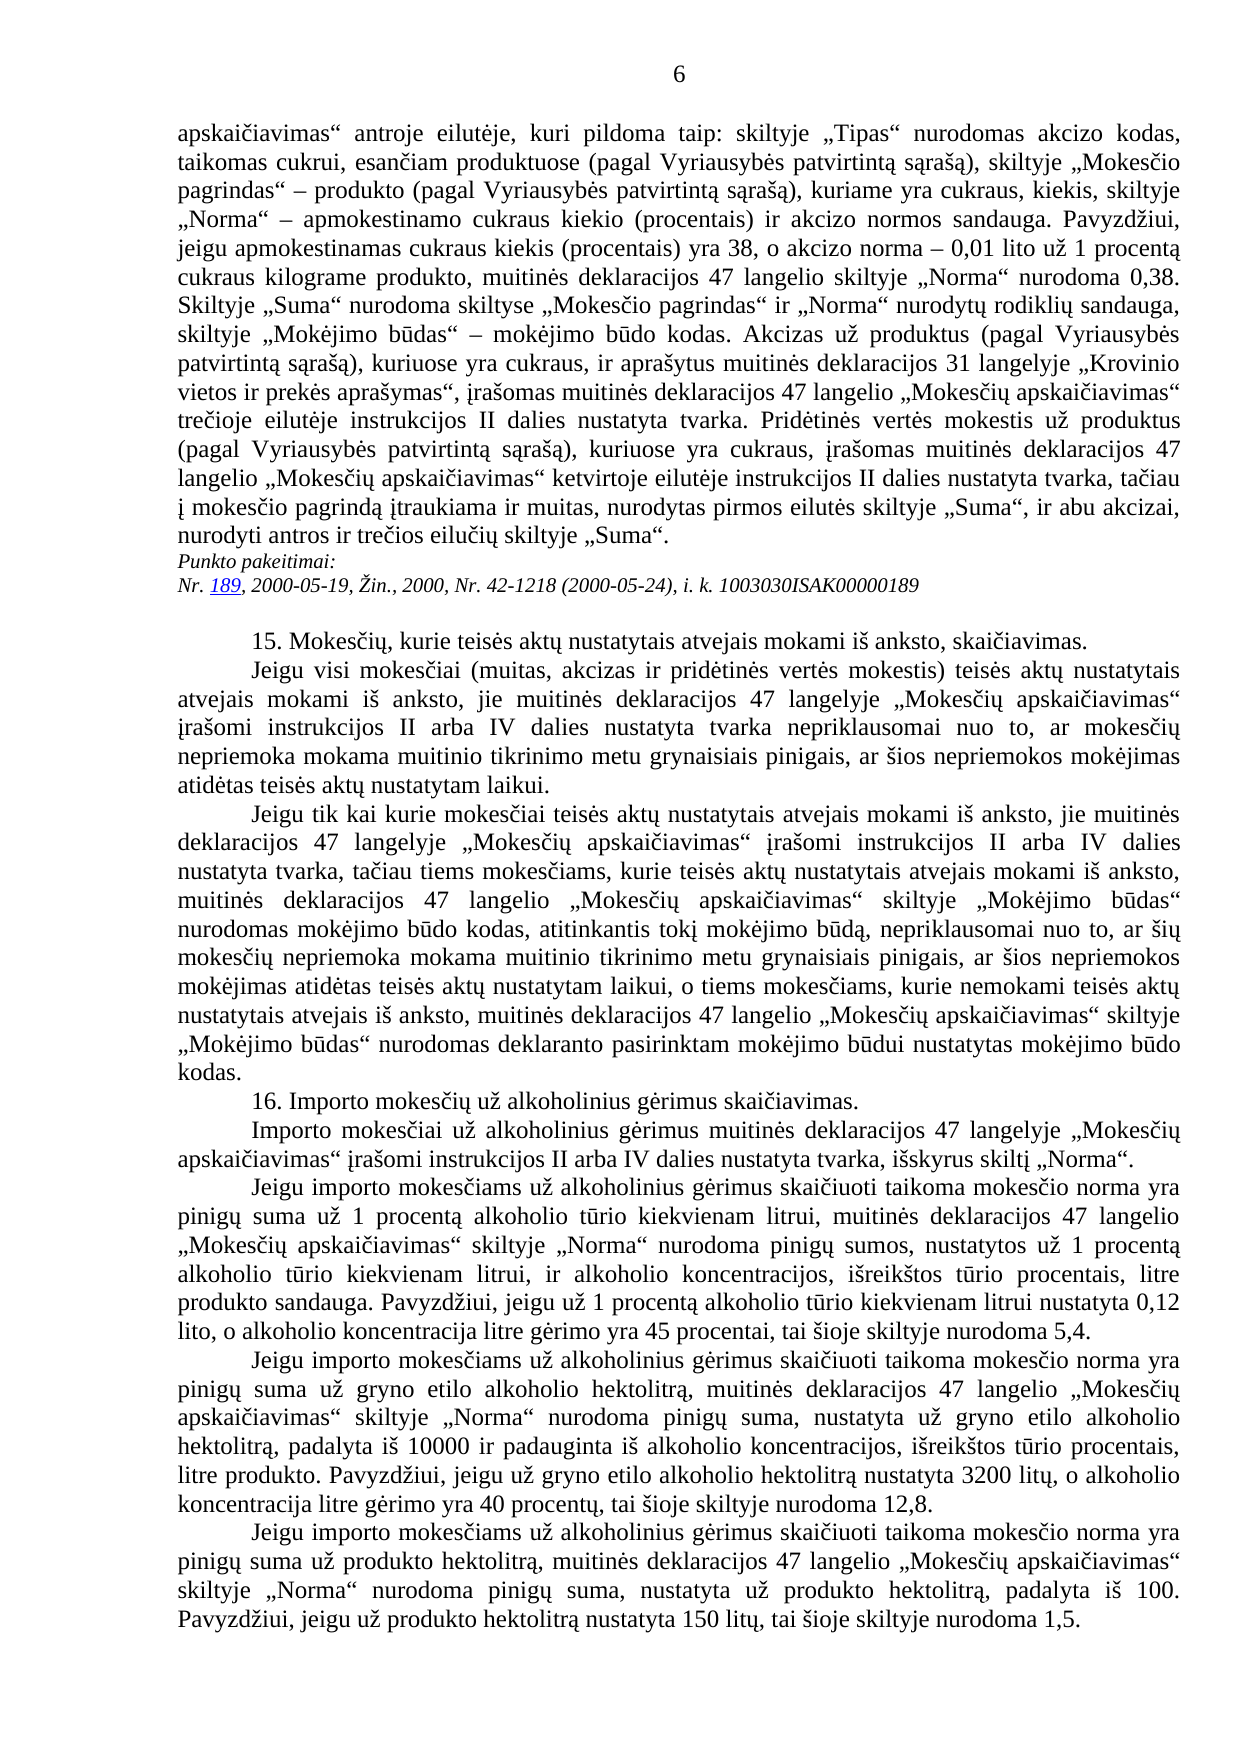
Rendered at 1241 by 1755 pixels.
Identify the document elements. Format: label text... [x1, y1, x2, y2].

text 16. Importo mokesčių už alkoholinius gėrimus skaičiavimas. [177, 1086, 1181, 1115]
text Jeigu importo mokesčiams už alkoholinius gėrimus skaičiuoti taikoma mokesčio norma yra pinigų suma už produkto hektolitrą, muitinės deklaracijos 47 langelio „Mokesčių apskaičiavimas“ skiltyje „Norma“ nurodoma pinigų suma, nustatyta už produkto hektolitrą, padalyta iš 100. Pavyzdžiui, jeigu už produkto hektolitrą nustatyta 150 litų, tai šioje skiltyje nurodoma 1,5. [177, 1517, 1181, 1632]
text Jeigu importo mokesčiams už alkoholinius gėrimus skaičiuoti taikoma mokesčio norma yra pinigų suma už gryno etilo alkoholio hektolitrą, muitinės deklaracijos 47 langelio „Mokesčių apskaičiavimas“ skiltyje „Norma“ nurodoma pinigų suma, nustatyta už gryno etilo alkoholio hektolitrą, padalyta iš 10000 ir padauginta iš alkoholio koncentracijos, išreikštos tūrio procentais, litre produkto. Pavyzdžiui, jeigu už gryno etilo alkoholio hektolitrą nustatyta 3200 litų, o alkoholio koncentracija litre gėrimo yra 40 procentų, tai šioje skiltyje nurodoma 12,8. [177, 1345, 1181, 1517]
text Importo mokesčiai už alkoholinius gėrimus muitinės deklaracijos 47 langelyje „Mokesčių apskaičiavimas“ įrašomi instrukcijos II arba IV dalies nustatyta tvarka, išskyrus skiltį „Norma“. [177, 1115, 1181, 1172]
text apskaičiavimas“ antroje eilutėje, kuri pildoma taip: skiltyje „Tipas“ nurodomas akcizo kodas, taikomas cukrui, esančiam produktuose (pagal Vyriausybės patvirtintą sąrašą), skiltyje „Mokesčio pagrindas“ – produkto (pagal Vyriausybės patvirtintą sąrašą), kuriame yra cukraus, kiekis, skiltyje „Norma“ – apmokestinamo cukraus kiekio (procentais) ir akcizo normos sandauga. Pavyzdžiui, jeigu apmokestinamas cukraus kiekis (procentais) yra 38, o akcizo norma – 0,01 lito už 1 procentą cukraus kilograme produkto, muitinės deklaracijos 47 langelio skiltyje „Norma“ nurodoma 0,38. Skiltyje „Suma“ nurodoma skiltyse „Mokesčio pagrindas“ ir „Norma“ nurodytų rodiklių sandauga, skiltyje „Mokėjimo būdas“ – mokėjimo būdo kodas. Akcizas už produktus (pagal Vyriausybės patvirtintą sąrašą), kuriuose yra cukraus, ir aprašytus muitinės deklaracijos 31 langelyje „Krovinio vietos ir prekės aprašymas“, įrašomas muitinės deklaracijos 47 langelio „Mokesčių apskaičiavimas“ trečioje eilutėje instrukcijos II dalies nustatyta tvarka. Pridėtinės vertės mokestis už produktus (pagal Vyriausybės patvirtintą sąrašą), kuriuose yra cukraus, įrašomas muitinės deklaracijos 47 langelio „Mokesčių apskaičiavimas“ ketvirtoje eilutėje instrukcijos II dalies nustatyta tvarka, tačiau į mokesčio pagrindą įtraukiama ir muitas, nurodytas pirmos eilutės skiltyje „Suma“, ir abu akcizai, nurodyti antros ir trečios eilučių skiltyje „Suma“. [177, 118, 1181, 549]
text Jeigu visi mokesčiai (muitas, akcizas ir pridėtinės vertės mokestis) teisės aktų nustatytais atvejais mokami iš anksto, jie muitinės deklaracijos 47 langelyje „Mokesčių apskaičiavimas“ įrašomi instrukcijos II arba IV dalies nustatyta tvarka nepriklausomai nuo to, ar mokesčių nepriemoka mokama muitinio tikrinimo metu grynaisiais pinigais, ar šios nepriemokos mokėjimas atidėtas teisės aktų nustatytam laikui. [177, 655, 1181, 799]
text Punkto pakeitimai: [177, 549, 1181, 573]
text 15. Mokesčių, kurie teisės aktų nustatytais atvejais mokami iš anksto, skaičiavimas. [177, 626, 1181, 655]
text Nr. 189, 2000-05-19, Žin., 2000, Nr. 42-1218 (2000-05-24), i. k. 1003030ISAK00000189 [177, 573, 1181, 597]
text Jeigu tik kai kurie mokesčiai teisės aktų nustatytais atvejais mokami iš anksto, jie muitinės deklaracijos 47 langelyje „Mokesčių apskaičiavimas“ įrašomi instrukcijos II arba IV dalies nustatyta tvarka, tačiau tiems mokesčiams, kurie teisės aktų nustatytais atvejais mokami iš anksto, muitinės deklaracijos 47 langelio „Mokesčių apskaičiavimas“ skiltyje „Mokėjimo būdas“ nurodomas mokėjimo būdo kodas, atitinkantis tokį mokėjimo būdą, nepriklausomai nuo to, ar šių mokesčių nepriemoka mokama muitinio tikrinimo metu grynaisiais pinigais, ar šios nepriemokos mokėjimas atidėtas teisės aktų nustatytam laikui, o tiems mokesčiams, kurie nemokami teisės aktų nustatytais atvejais iš anksto, muitinės deklaracijos 47 langelio „Mokesčių apskaičiavimas“ skiltyje „Mokėjimo būdas“ nurodomas deklaranto pasirinktam mokėjimo būdui nustatytas mokėjimo būdo kodas. [177, 799, 1181, 1086]
text Jeigu importo mokesčiams už alkoholinius gėrimus skaičiuoti taikoma mokesčio norma yra pinigų suma už 1 procentą alkoholio tūrio kiekvienam litrui, muitinės deklaracijos 47 langelio „Mokesčių apskaičiavimas“ skiltyje „Norma“ nurodoma pinigų sumos, nustatytos už 1 procentą alkoholio tūrio kiekvienam litrui, ir alkoholio koncentracijos, išreikštos tūrio procentais, litre produkto sandauga. Pavyzdžiui, jeigu už 1 procentą alkoholio tūrio kiekvienam litrui nustatyta 0,12 lito, o alkoholio koncentracija litre gėrimo yra 45 procentai, tai šioje skiltyje nurodoma 5,4. [177, 1172, 1181, 1345]
